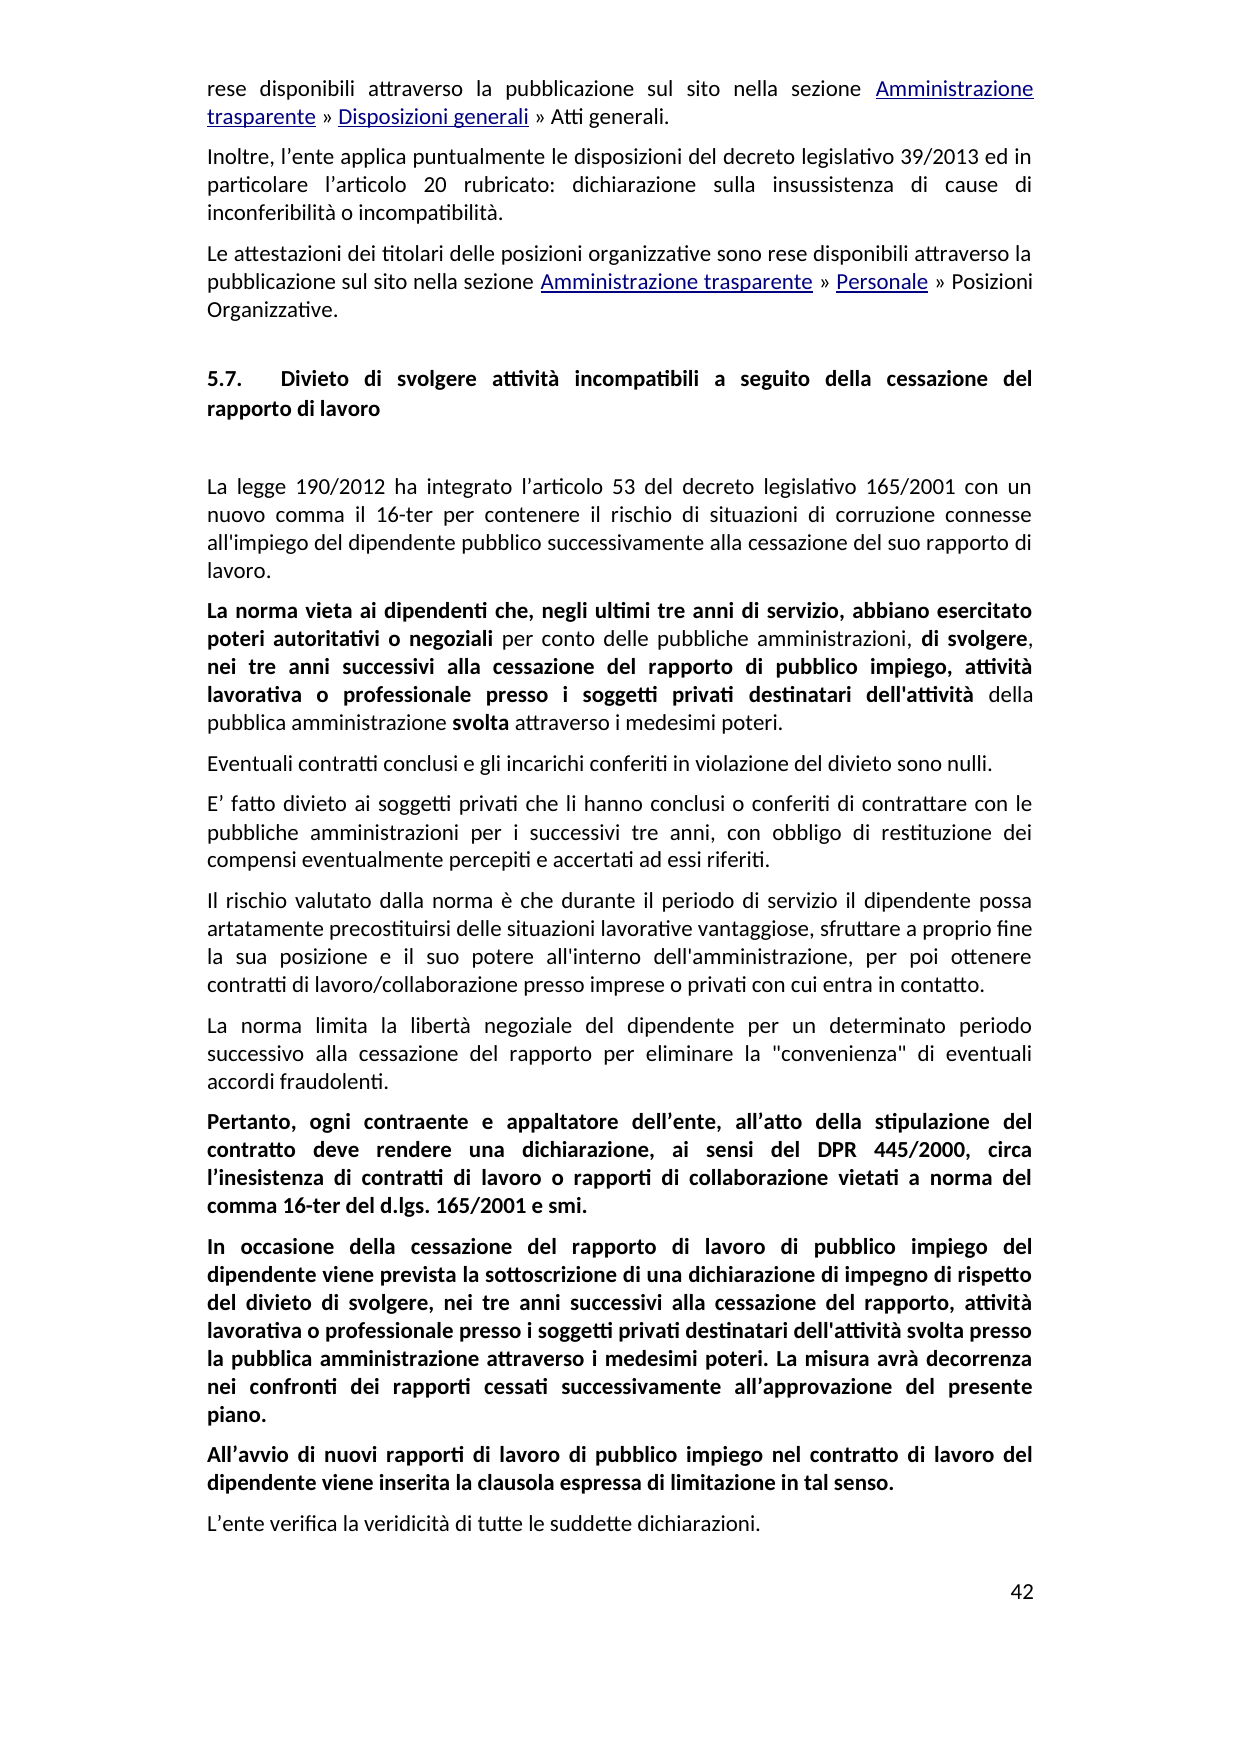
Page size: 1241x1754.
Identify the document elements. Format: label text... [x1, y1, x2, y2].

text rese disponibili attraverso la pubblicazione sul sito nella sezione Amministrazione trasparente » Disposizioni generali » Atti generali. [207, 74, 1033, 130]
list Divieto di svolgere attività incompatibili a seguito della cessazione del rapporto di lavoro [207, 363, 1033, 422]
text E’ fatto divieto ai soggetti privati che li hanno conclusi o conferiti di contrattare con le pubbliche amministrazioni per i successivi tre anni, con obbligo di restituzione dei compensi eventualmente percepiti e accertati ad essi riferiti. [207, 789, 1033, 874]
text Le attestazioni dei titolari delle posizioni organizzative sono rese disponibili attraverso la pubblicazione sul sito nella sezione Amministrazione trasparente » Personale » Posizioni Organizzative. [207, 239, 1033, 323]
text Eventuali contratti conclusi e gli incarichi conferiti in violazione del divieto sono nulli. [207, 749, 1033, 777]
text Pertanto, ogni contraente e appaltatore dell’ente, all’atto della stipulazione del contratto deve rendere una dichiarazione, ai sensi del DPR 445/2000, circa l’inesistenza di contratti di lavoro o rapporti di collaborazione vietati a norma del comma 16-ter del d.lgs. 165/2001 e smi. [207, 1107, 1033, 1219]
text L’ente verifica la veridicità di tutte le suddette dichiarazioni. [207, 1509, 1033, 1537]
text La legge 190/2012 ha integrato l’articolo 53 del decreto legislativo 165/2001 con un nuovo comma il 16-ter per contenere il rischio di situazioni di corruzione connesse all'impiego del dipendente pubblico successivamente alla cessazione del suo rapporto di lavoro. [207, 472, 1033, 584]
text Inoltre, l’ente applica puntualmente le disposizioni del decreto legislativo 39/2013 ed in particolare l’articolo 20 rubricato: dichiarazione sulla insussistenza di cause di inconferibilità o incompatibilità. [207, 142, 1033, 226]
text La norma limita la libertà negoziale del dipendente per un determinato periodo successivo alla cessazione del rapporto per eliminare la "convenienza" di eventuali accordi fraudolenti. [207, 1011, 1033, 1095]
text La norma vieta ai dipendenti che, negli ultimi tre anni di servizio, abbiano esercitato poteri autoritativi o negoziali per conto delle pubbliche amministrazioni, di svolgere, nei tre anni successivi alla cessazione del rapporto di pubblico impiego, attività lavorativa o professionale presso i soggetti privati destinatari dell'attività della pubblica amministrazione svolta attraverso i medesimi poteri. [207, 596, 1033, 737]
text In occasione della cessazione del rapporto di lavoro di pubblico impiego del dipendente viene prevista la sottoscrizione di una dichiarazione di impegno di rispetto del divieto di svolgere, nei tre anni successivi alla cessazione del rapporto, attività lavorativa o professionale presso i soggetti privati destinatari dell'attività svolta presso la pubblica amministrazione attraverso i medesimi poteri. La misura avrà decorrenza nei confronti dei rapporti cessati successivamente all’approvazione del presente piano. [207, 1232, 1033, 1428]
text Il rischio valutato dalla norma è che durante il periodo di servizio il dipendente possa artatamente precostituirsi delle situazioni lavorative vantaggiose, sfruttare a proprio fine la sua posizione e il suo potere all'interno dell'amministrazione, per poi ottenere contratti di lavoro/collaborazione presso imprese o privati con cui entra in contatto. [207, 886, 1033, 998]
text All’avvio di nuovi rapporti di lavoro di pubblico impiego nel contratto di lavoro del dipendente viene inserita la clausola espressa di limitazione in tal senso. [207, 1441, 1033, 1497]
